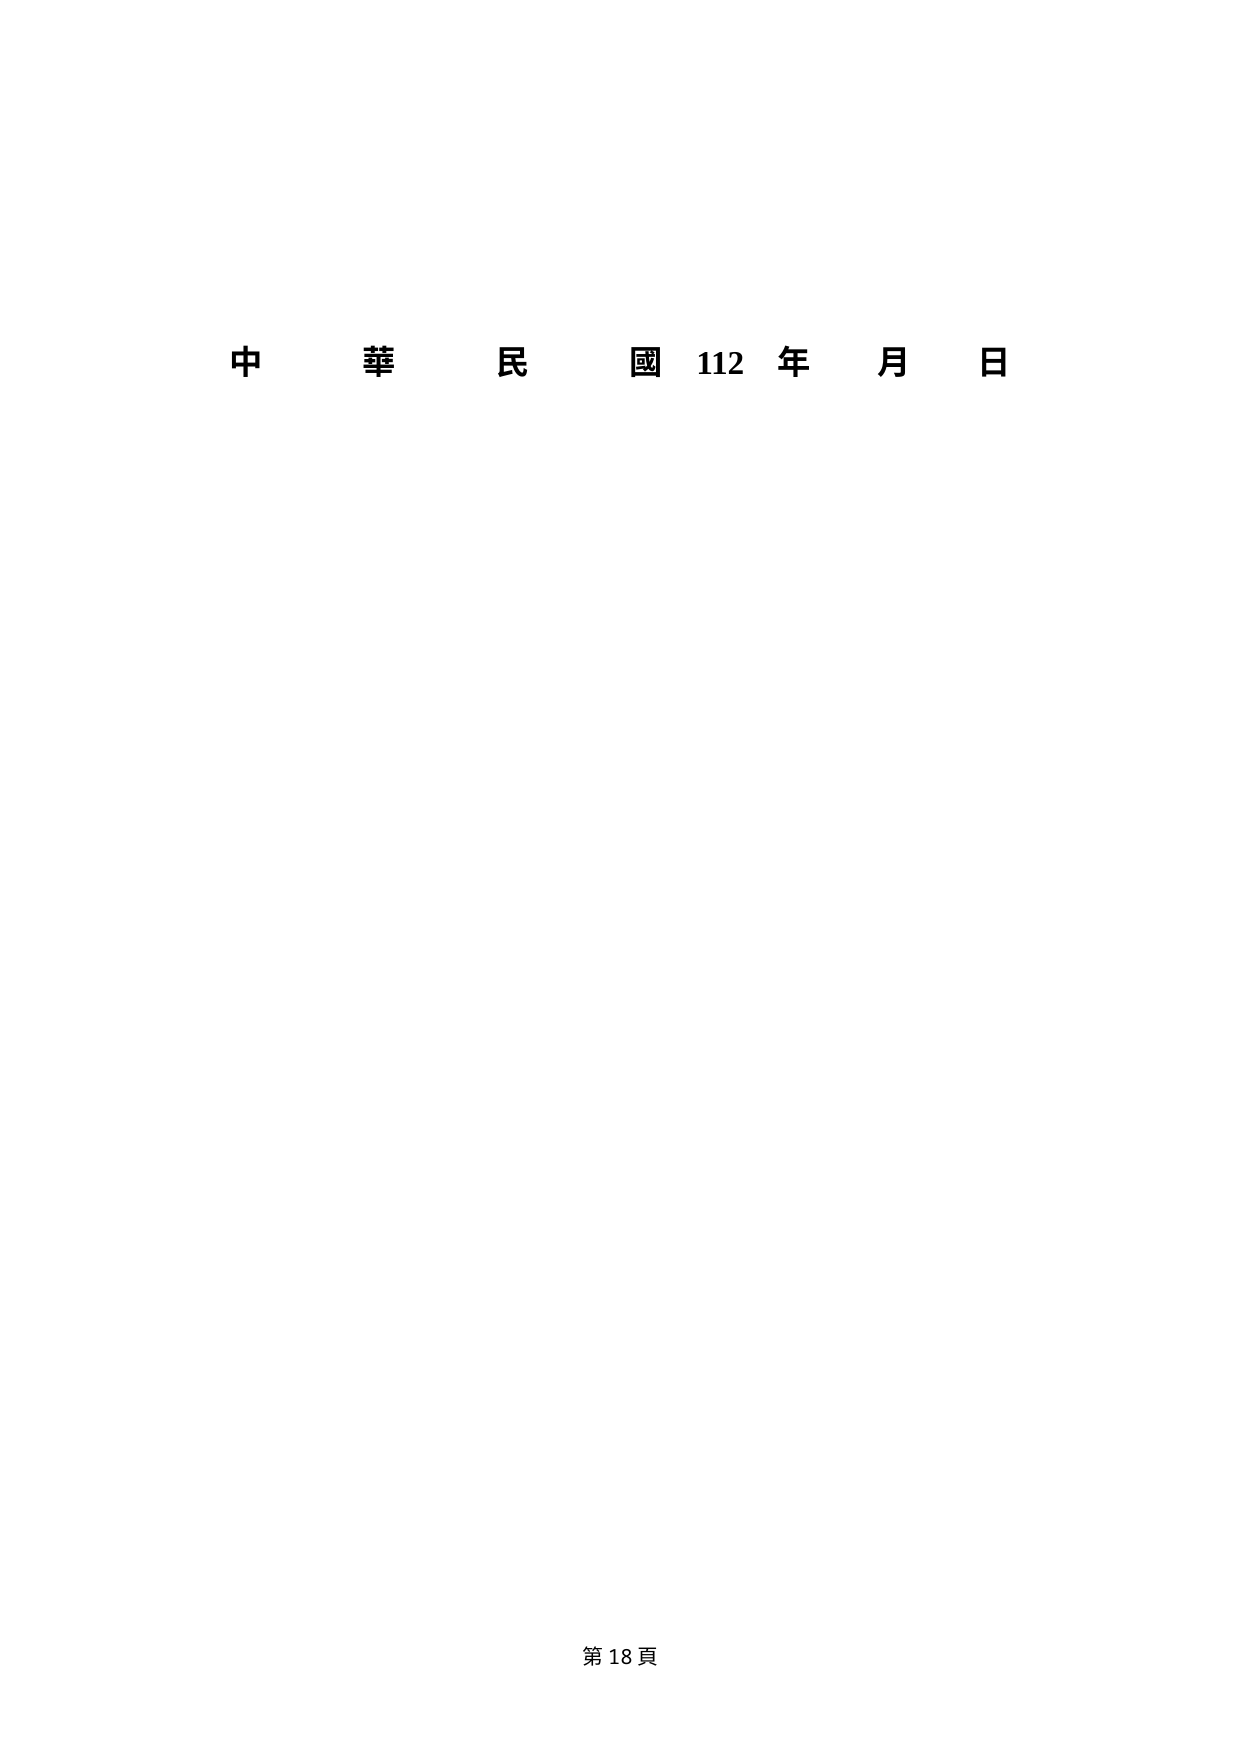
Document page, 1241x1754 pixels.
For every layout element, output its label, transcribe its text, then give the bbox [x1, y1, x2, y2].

text 中 華 民 國 112 年 月 日 [118, 318, 1122, 381]
